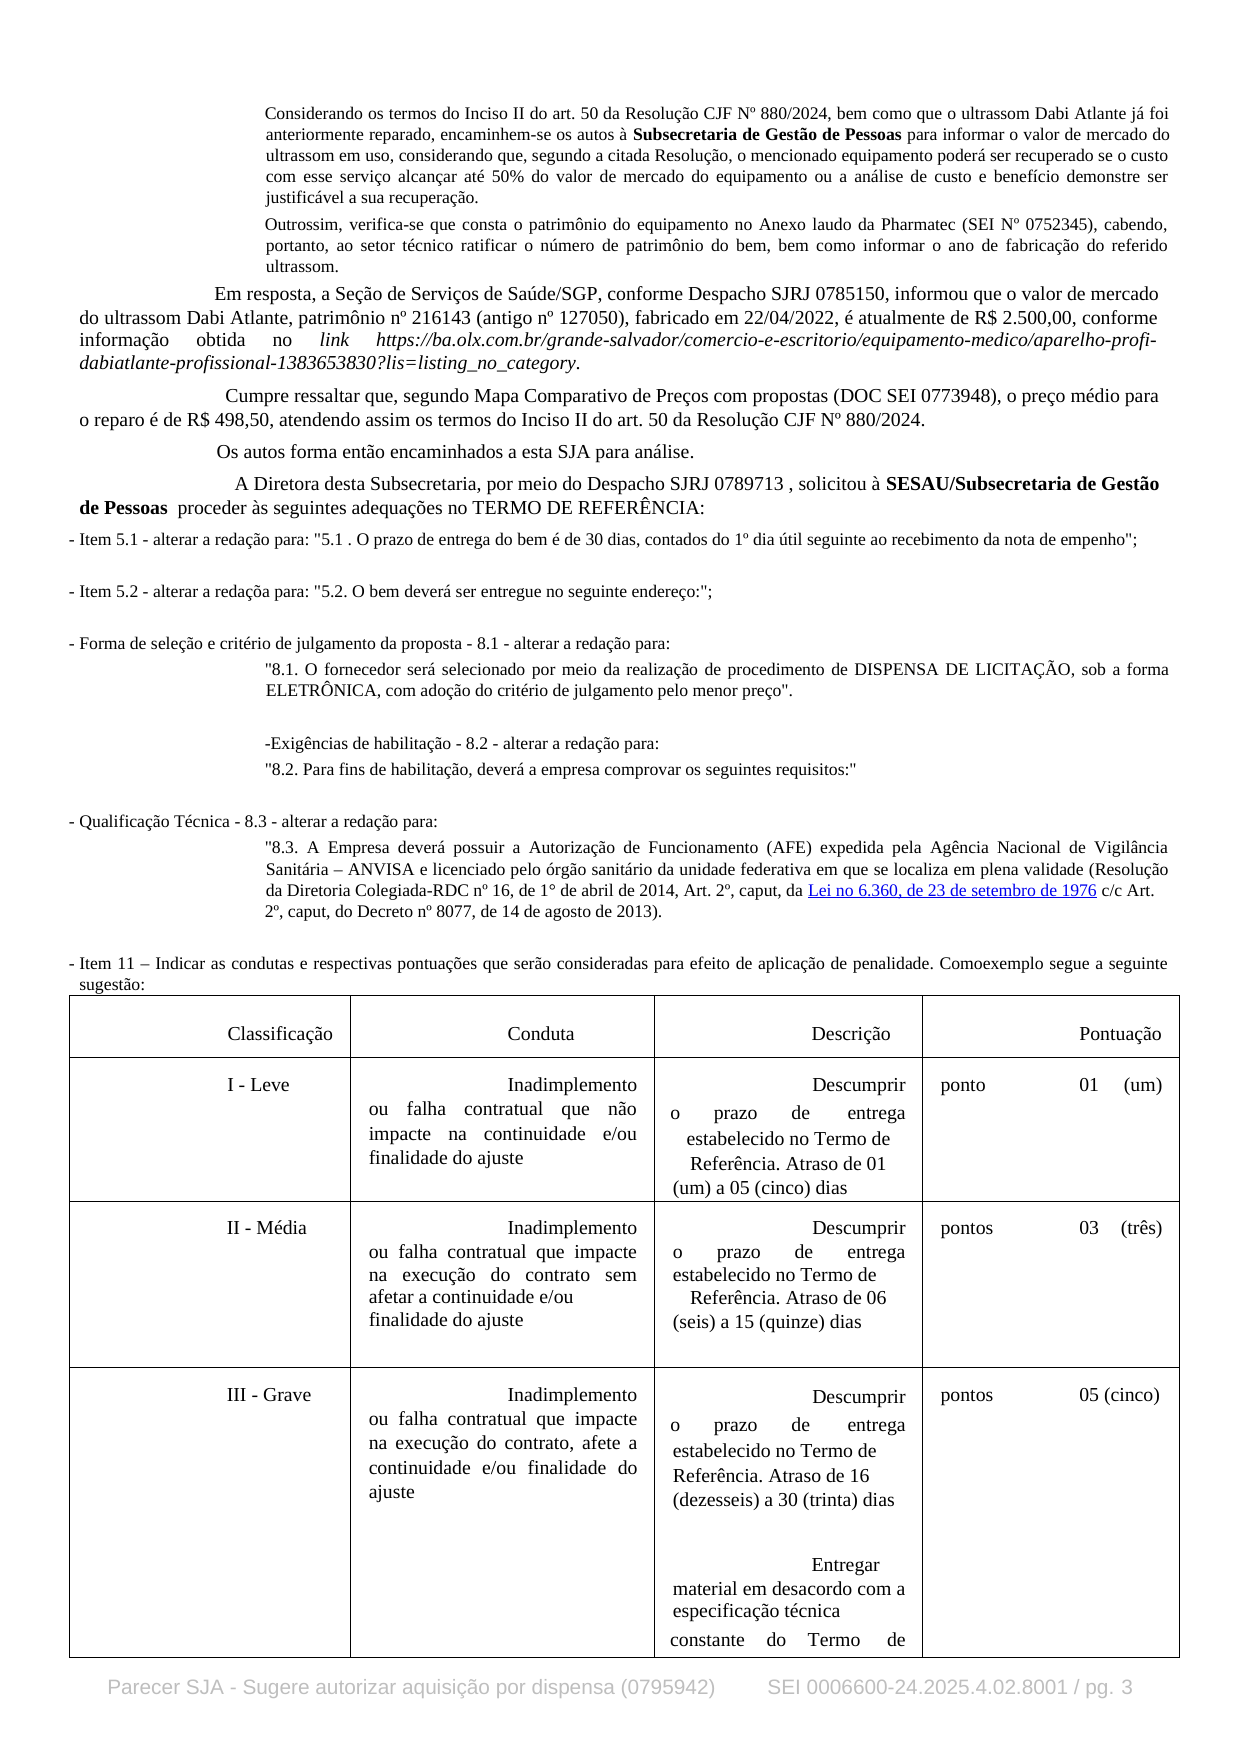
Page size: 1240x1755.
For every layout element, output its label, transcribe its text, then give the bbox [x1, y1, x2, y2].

table_header Conduta [351, 996, 654, 1057]
table_header Classificação [70, 996, 350, 1057]
table_cell 01 (um) [1079, 1058, 1179, 1201]
text Os autos forma então encaminhados a esta SJA para análise. [216, 440, 1161, 463]
text "8.2. Para fins de habilitação, deverá a empresa comprovar os seguintes requisitos:" [264, 759, 1170, 779]
table_cell Inadimplemento ou falha contratual que não impacte na continuidade e/ou finalidade do ajuste [351, 1058, 654, 1201]
text Considerando os termos do Inciso II do art. 50 da Resolução CJF Nº 880/2024, bem como que o ultrassom Dabi Atlante já foi anteriormente reparado, encaminhem-se os autos à Subsecretaria de Gestão de Pessoas para informar o valor de mercado do ultrassom em uso, considerando que, segundo a citada Resolução, o mencionado equipamento poderá ser recuperado se o custo com esse serviço alcançar até 50% do valor de mercado do equipamento ou a análise de custo e benefício demonstre ser justificável a sua recuperação. [264, 103, 1170, 207]
table_header Pontuação [1079, 996, 1179, 1057]
text Cumpre ressaltar que, segundo Mapa Comparativo de Preços com propostas (DOC SEI 0773948), o preço médio para [79, 384, 1159, 406]
table_cell Descumprir o prazo de entrega estabelecido no Termo de Referência. Atraso de 06 (seis) a 15 (quinze) dias [655, 1202, 922, 1367]
table_header Descrição [655, 996, 922, 1057]
table_cell 03 (três) [1079, 1202, 1179, 1367]
table_cell Descumprir o prazo de entrega estabelecido no Termo de Referência. Atraso de 01 (um) a 05 (cinco) dias [655, 1058, 922, 1201]
text -Exigências de habilitação - 8.2 - alterar a redação para: [264, 732, 1170, 753]
table_cell pontos [923, 1368, 1079, 1657]
text 2º, caput, do Decreto nº 8077, de 14 de agosto de 2013). [264, 900, 1170, 921]
table_cell Inadimplemento ou falha contratual que impacte na execução do contrato sem afetar a continuidade e/ou finalidade do ajuste [351, 1202, 654, 1367]
text o reparo é de R$ 498,50, atendendo assim os termos do Inciso II do art. 50 da Resolução CJF Nº 880/2024. [79, 408, 1161, 431]
list Item 11 – Indicar as condutas e respectivas pontuações que serão consideradas para efeito de aplicação de penalidade. Comoexemplo segue a seguinte sugestão: [69, 953, 1170, 994]
table_cell Descumprir o prazo de entrega estabelecido no Termo de Referência. Atraso de 16 (dezesseis) a 30 (trinta) dias Entregar material em desacordo com a especificação técnica constante do Termo de [655, 1368, 922, 1657]
list Item 5.2 - alterar a redaçõa para: "5.2. O bem deverá ser entregue no seguinte endereço:"; [69, 581, 1170, 601]
table_cell III - Grave [70, 1368, 350, 1657]
text "8.3. A Empresa deverá possuir a Autorização de Funcionamento (AFE) expedida pela Agência Nacional de Vigilância Sanitária – ANVISA e licenciado pelo órgão sanitário da unidade federativa em que se localiza em plena validade (Resolução da Diretoria Colegiada-RDC nº 16, de 1° de abril de 2014, Art. 2º, caput, da Lei no 6.360, de 23 de setembro de 1976 c/c Art. [264, 837, 1170, 900]
table_cell II - Média [70, 1202, 350, 1367]
list Item 5.1 - alterar a redação para: "5.1 . O prazo de entrega do bem é de 30 dias, contados do 1º dia útil seguinte ao recebimento da nota de empenho"; [69, 528, 1170, 549]
table_cell 05 (cinco) [1079, 1368, 1179, 1657]
table_cell pontos [923, 1202, 1079, 1367]
text Outrossim, verifica-se que consta o patrimônio do equipamento no Anexo laudo da Pharmatec (SEI Nº 0752345), cabendo, portanto, ao setor técnico ratificar o número de patrimônio do bem, bem como informar o ano de fabricação do referido ultrassom. [264, 213, 1170, 276]
text do ultrassom Dabi Atlante, patrimônio nº 216143 (antigo nº 127050), fabricado em 22/04/2022, é atualmente de R$ 2.500,00, conforme informação obtida no link https://ba.olx.com.br/grande-salvador/comercio-e-escritorio/equipamento-medico/aparelho-profi-dabiatlante-profissional-1383653830?lis=listing_no_category. [79, 306, 1159, 374]
table_cell I - Leve [70, 1058, 350, 1201]
table_header [923, 996, 1079, 1057]
list Forma de seleção e critério de julgamento da proposta - 8.1 - alterar a redação para: [69, 633, 1170, 653]
list Qualificação Técnica - 8.3 - alterar a redação para: [69, 811, 1170, 831]
text "8.1. O fornecedor será selecionado por meio da realização de procedimento de DISPENSA DE LICITAÇÃO, sob a forma ELETRÔNICA, com adoção do critério de julgamento pelo menor preço". [264, 659, 1170, 701]
text Em resposta, a Seção de Serviços de Saúde/SGP, conforme Despacho SJRJ 0785150, informou que o valor de mercado [79, 282, 1159, 304]
text de Pessoas proceder às seguintes adequações no TERMO DE REFERÊNCIA: [79, 496, 1161, 519]
table_cell Inadimplemento ou falha contratual que impacte na execução do contrato, afete a continuidade e/ou finalidade do ajuste [351, 1368, 654, 1657]
table_cell ponto [923, 1058, 1079, 1201]
text A Diretora desta Subsecretaria, por meio do Despacho SJRJ 0789713 , solicitou à SESAU/Subsecretaria de Gestão [79, 472, 1159, 495]
